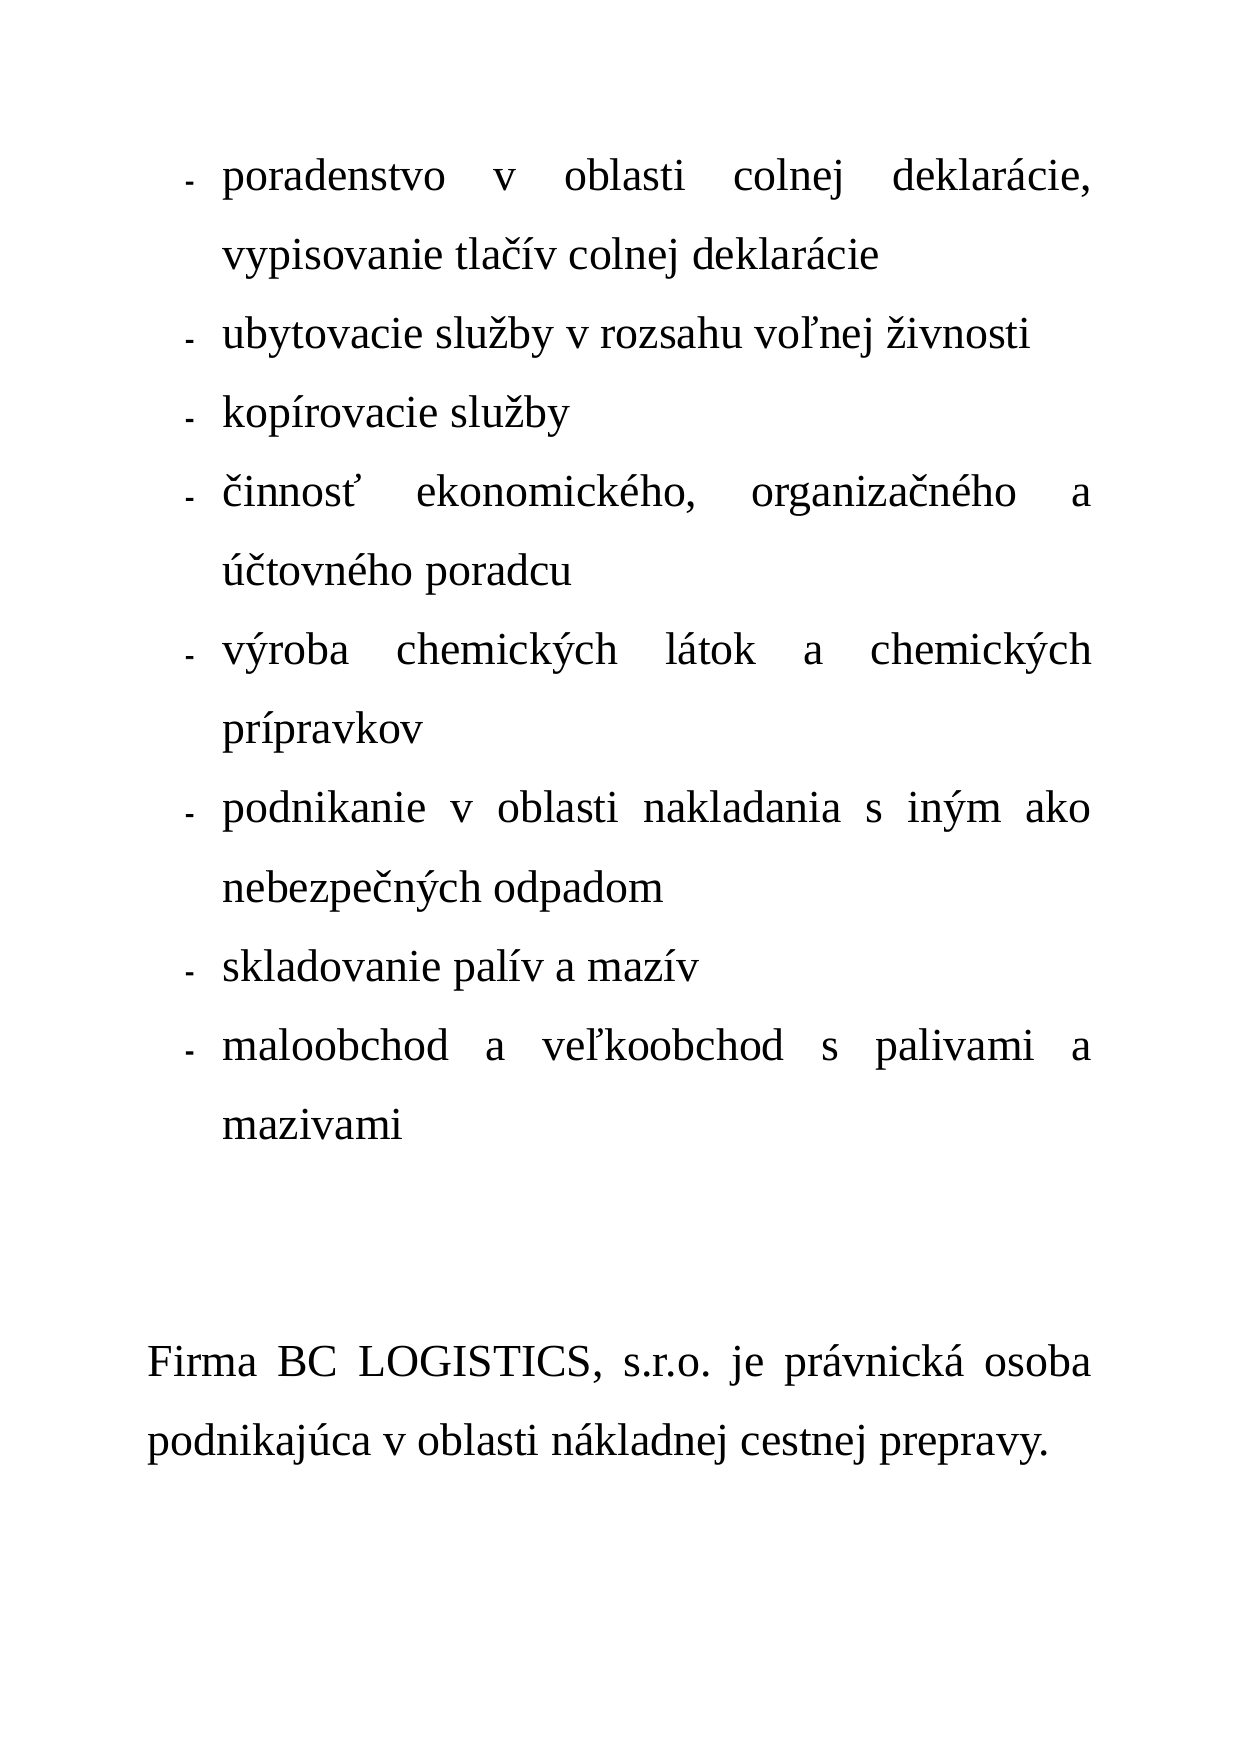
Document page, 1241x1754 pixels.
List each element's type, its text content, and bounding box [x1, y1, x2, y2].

list kopírovacie služby [185, 385, 1093, 437]
list činnosť ekonomického, organizačného a účtovného poradcu [185, 464, 1093, 596]
list maloobchod a veľkoobchod s palivami a mazivami [185, 1017, 1093, 1228]
list poradenstvo v oblasti colnej deklarácie, vypisovanie tlačív colnej deklarácie [185, 148, 1093, 279]
list podnikanie v oblasti nakladania s iným ako nebezpečných odpadom [185, 780, 1093, 912]
list ubytovacie služby v rozsahu voľnej živnosti [185, 306, 1093, 358]
list skladovanie palív a mazív [185, 938, 1093, 991]
text Firma BC LOGISTICS, s.r.o. je právnická osoba podnikajúca v oblasti nákladnej cestnej prepravy. [148, 1333, 1093, 1465]
list výroba chemických látok a chemických prípravkov [185, 622, 1093, 754]
